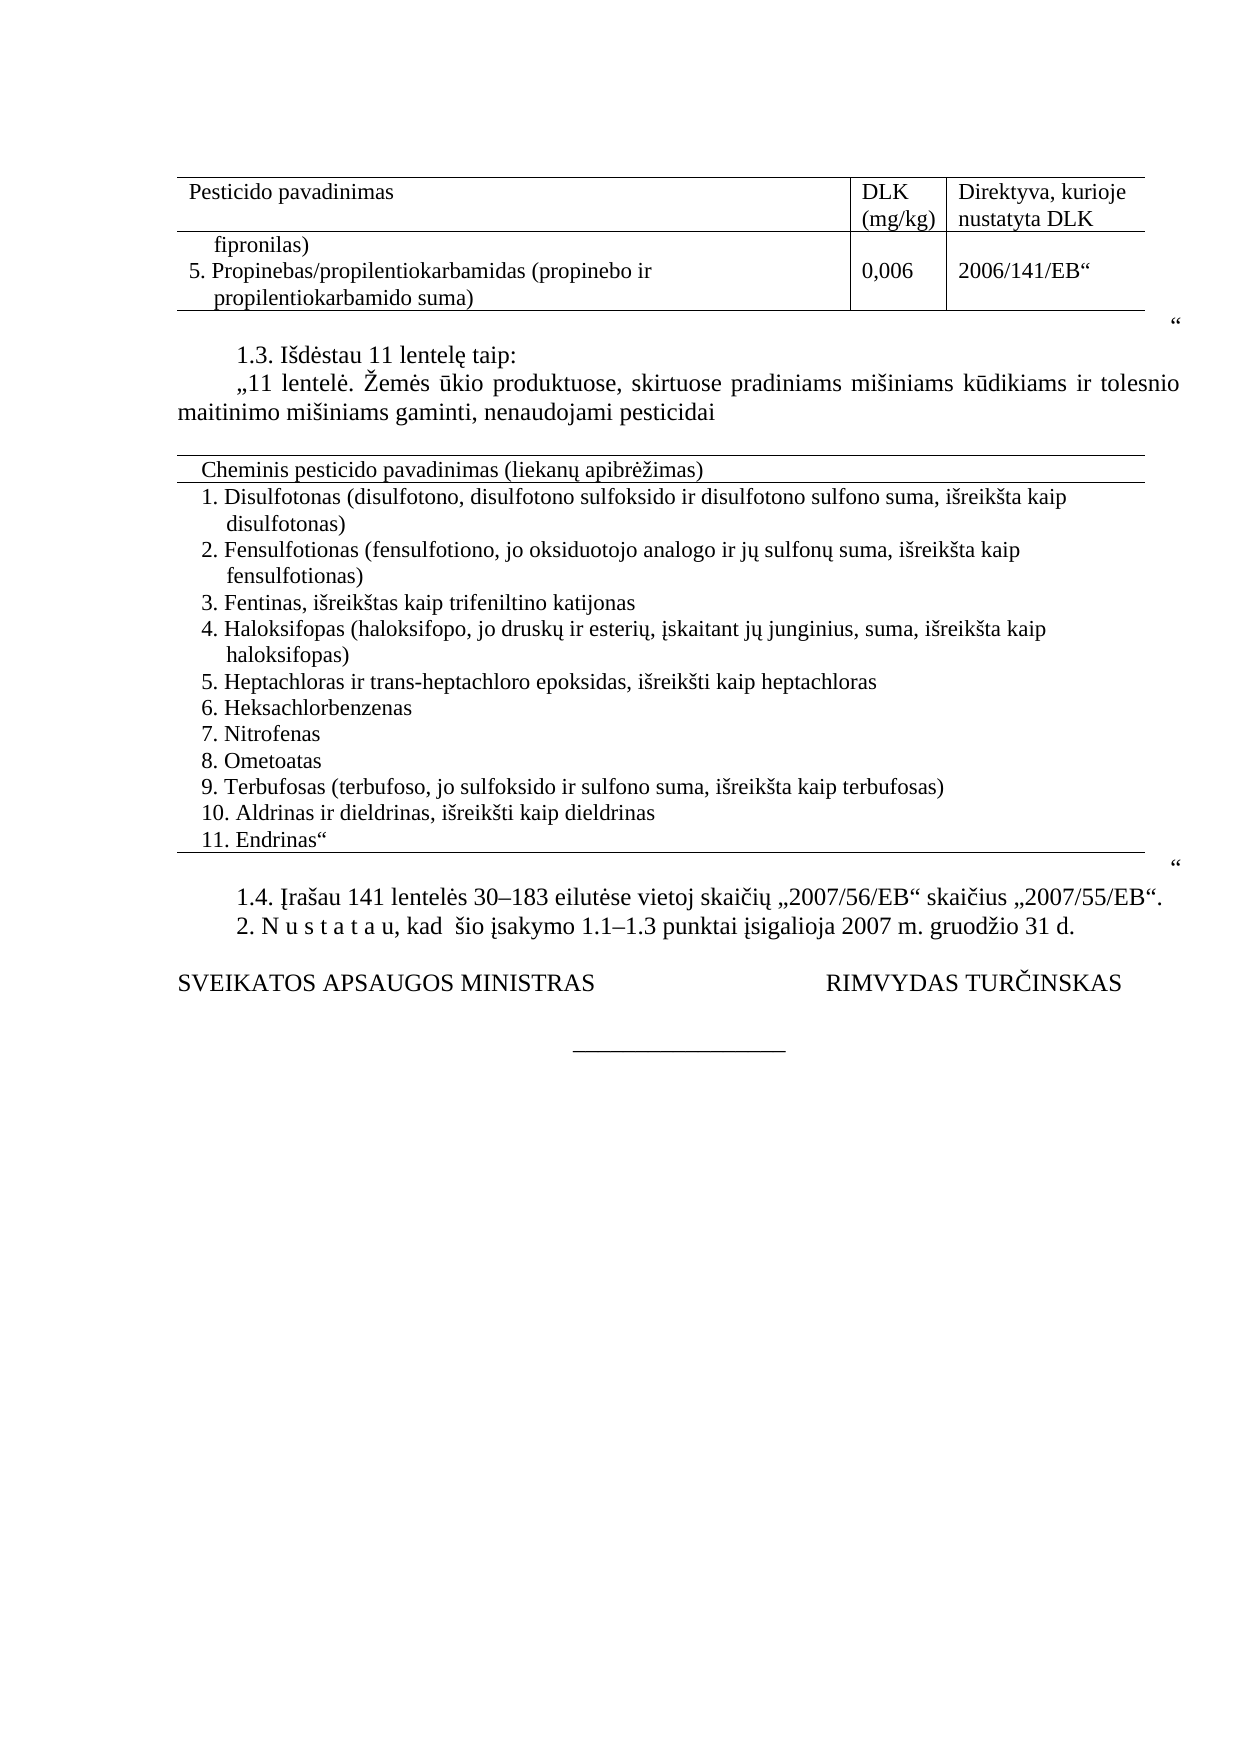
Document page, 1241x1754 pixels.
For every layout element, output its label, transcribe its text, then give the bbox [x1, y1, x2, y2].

table_cell 8. Ometoatas [177, 747, 1144, 773]
table_header Direktyva, kurioje nustatyta DLK [947, 178, 1144, 231]
text „11 lentelė. Žemės ūkio produktuose, skirtuose pradiniams mišiniams kūdikiams ir tolesnio maitinimo mišiniams gaminti, nenaudojami pesticidai [177, 368, 1181, 426]
table_cell 2006/141/EB“ [947, 257, 1144, 310]
table_cell 2. Fensulfotionas (fensulfotiono, jo oksiduotojo analogo ir jų sulfonų suma, išreikšta kaip fensulfotionas) [177, 536, 1144, 589]
table_cell 6. Heksachlorbenzenas [177, 694, 1144, 720]
table_cell 4. Haloksifopas (haloksifopo, jo druskų ir esterių, įskaitant jų junginius, suma, išreikšta kaip haloksifopas) [177, 615, 1144, 668]
table_cell 7. Nitrofenas [177, 720, 1144, 747]
text 1.3. Išdėstau 11 lentelę taip: [177, 340, 1181, 368]
table_cell 0,006 [851, 257, 946, 310]
table_header Cheminis pesticido pavadinimas (liekanų apibrėžimas) [177, 456, 1144, 482]
table_cell 10. Aldrinas ir dieldrinas, išreikšti kaip dieldrinas [177, 800, 1144, 826]
table_cell 3. Fentinas, išreikštas kaip trifeniltino katijonas [177, 589, 1144, 615]
table_cell [947, 232, 1144, 257]
table_header Pesticido pavadinimas [177, 178, 850, 231]
table_header DLK (mg/kg) [851, 178, 946, 231]
text SVEIKATOS APSAUGOS MINISTRAS RIMVYDAS TURČINSKAS [177, 968, 1181, 997]
text 2. Nustatau, kad šio įsakymo 1.1–1.3 punktai įsigalioja 2007 m. gruodžio 31 d. [177, 911, 1181, 939]
table_cell 1. Disulfotonas (disulfotono, disulfotono sulfoksido ir disulfotono sulfono suma, išreikšta kaip disulfotonas) [177, 483, 1144, 536]
text 1.4. Įrašau 141 lentelės 30–183 eilutėse vietoj skaičių „2007/56/EB“ skaičius „2007/55/EB“. [177, 882, 1181, 911]
text _________________ [177, 1026, 1181, 1054]
table_cell [851, 232, 946, 257]
table_cell 9. Terbufosas (terbufoso, jo sulfoksido ir sulfono suma, išreikšta kaip terbufosas) [177, 773, 1144, 799]
table_cell fipronilas) [177, 232, 850, 257]
text “ [177, 311, 1181, 340]
text “ [177, 853, 1181, 882]
table_cell 5. Propinebas/propilentiokarbamidas (propinebo ir propilentiokarbamido suma) [177, 257, 850, 310]
table_cell 5. Heptachloras ir trans-heptachloro epoksidas, išreikšti kaip heptachloras [177, 668, 1144, 694]
table_cell 11. Endrinas“ [177, 826, 1144, 852]
